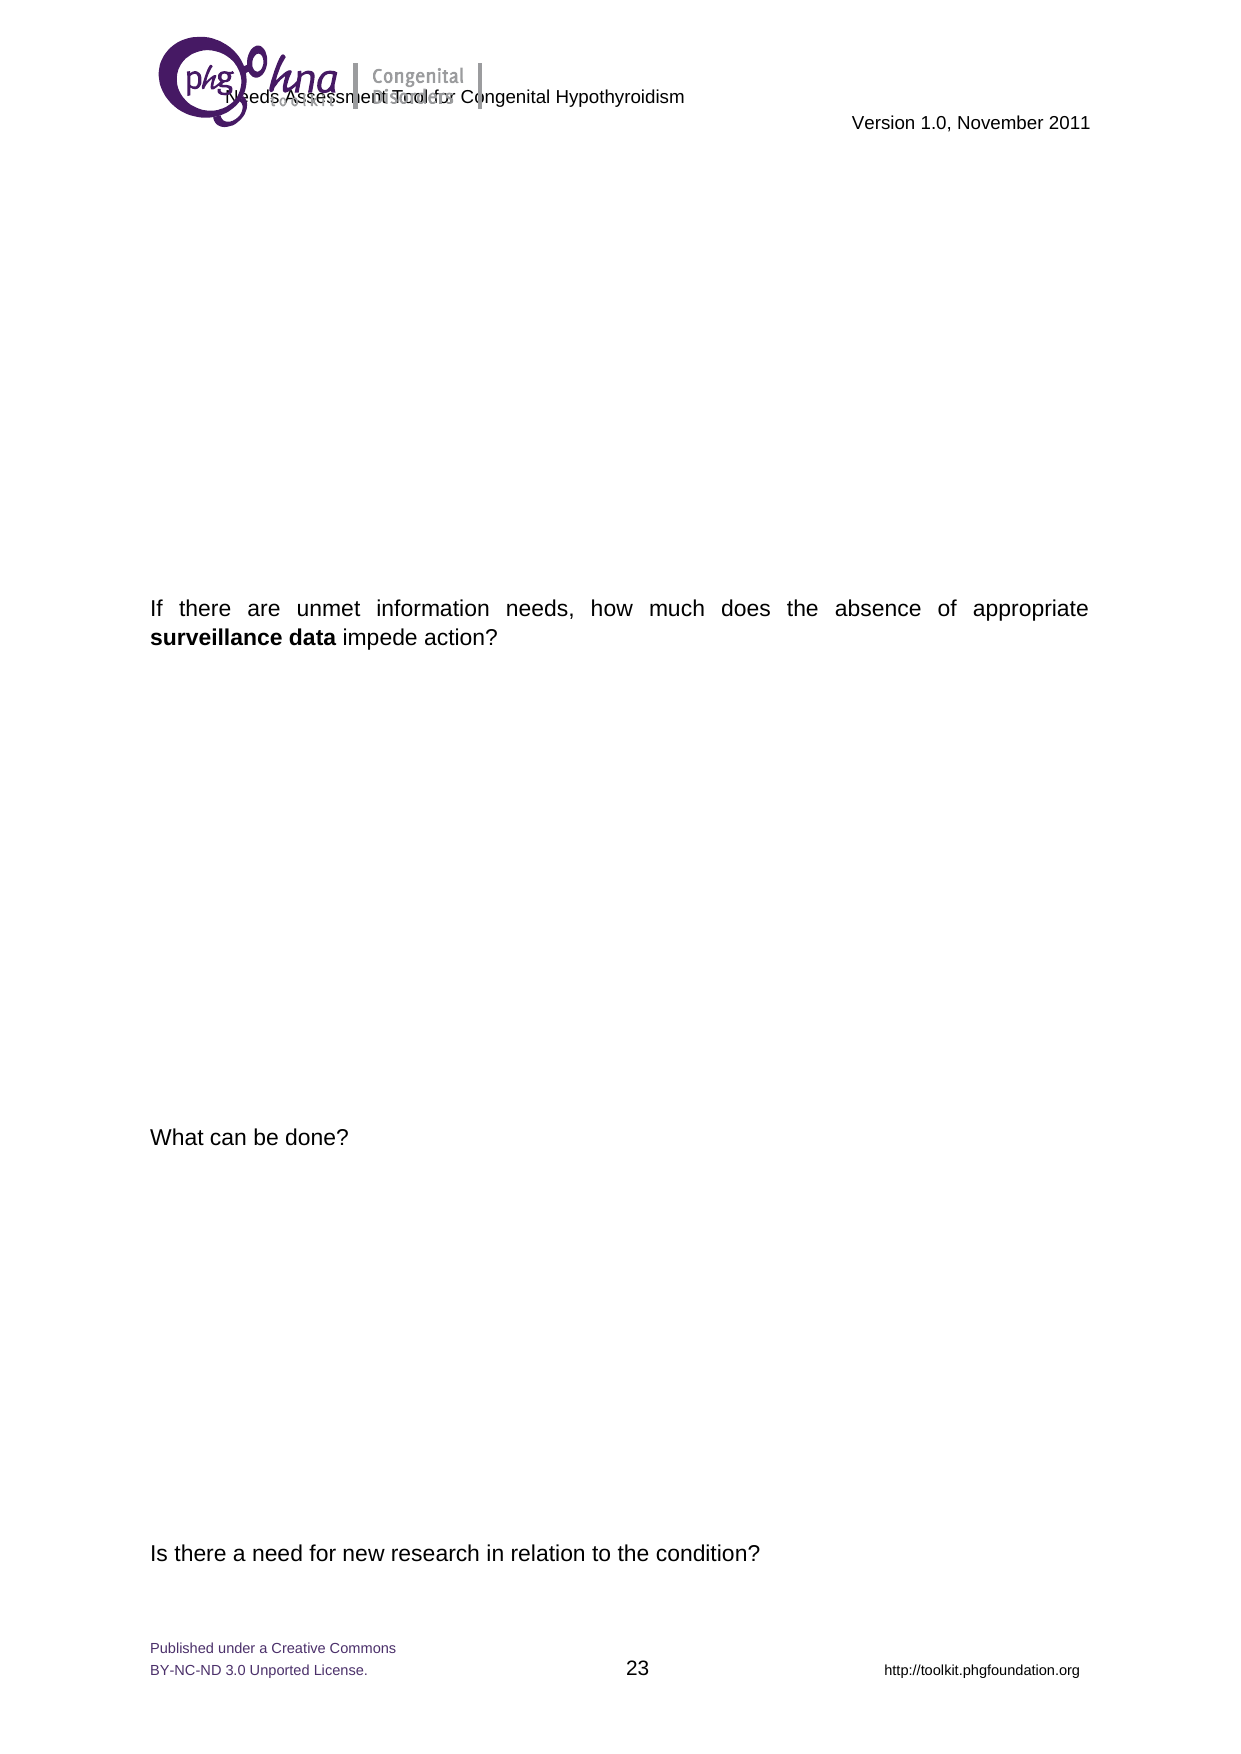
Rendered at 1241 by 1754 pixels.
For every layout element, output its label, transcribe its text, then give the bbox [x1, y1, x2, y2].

subtitle What can be done? [150, 1121, 1090, 1150]
subtitle If there are unmet information needs, how much does the absence of appropriate surveillance data impede action? [150, 592, 1090, 650]
subtitle Is there a need for new research in relation to the condition? [150, 1537, 1090, 1567]
